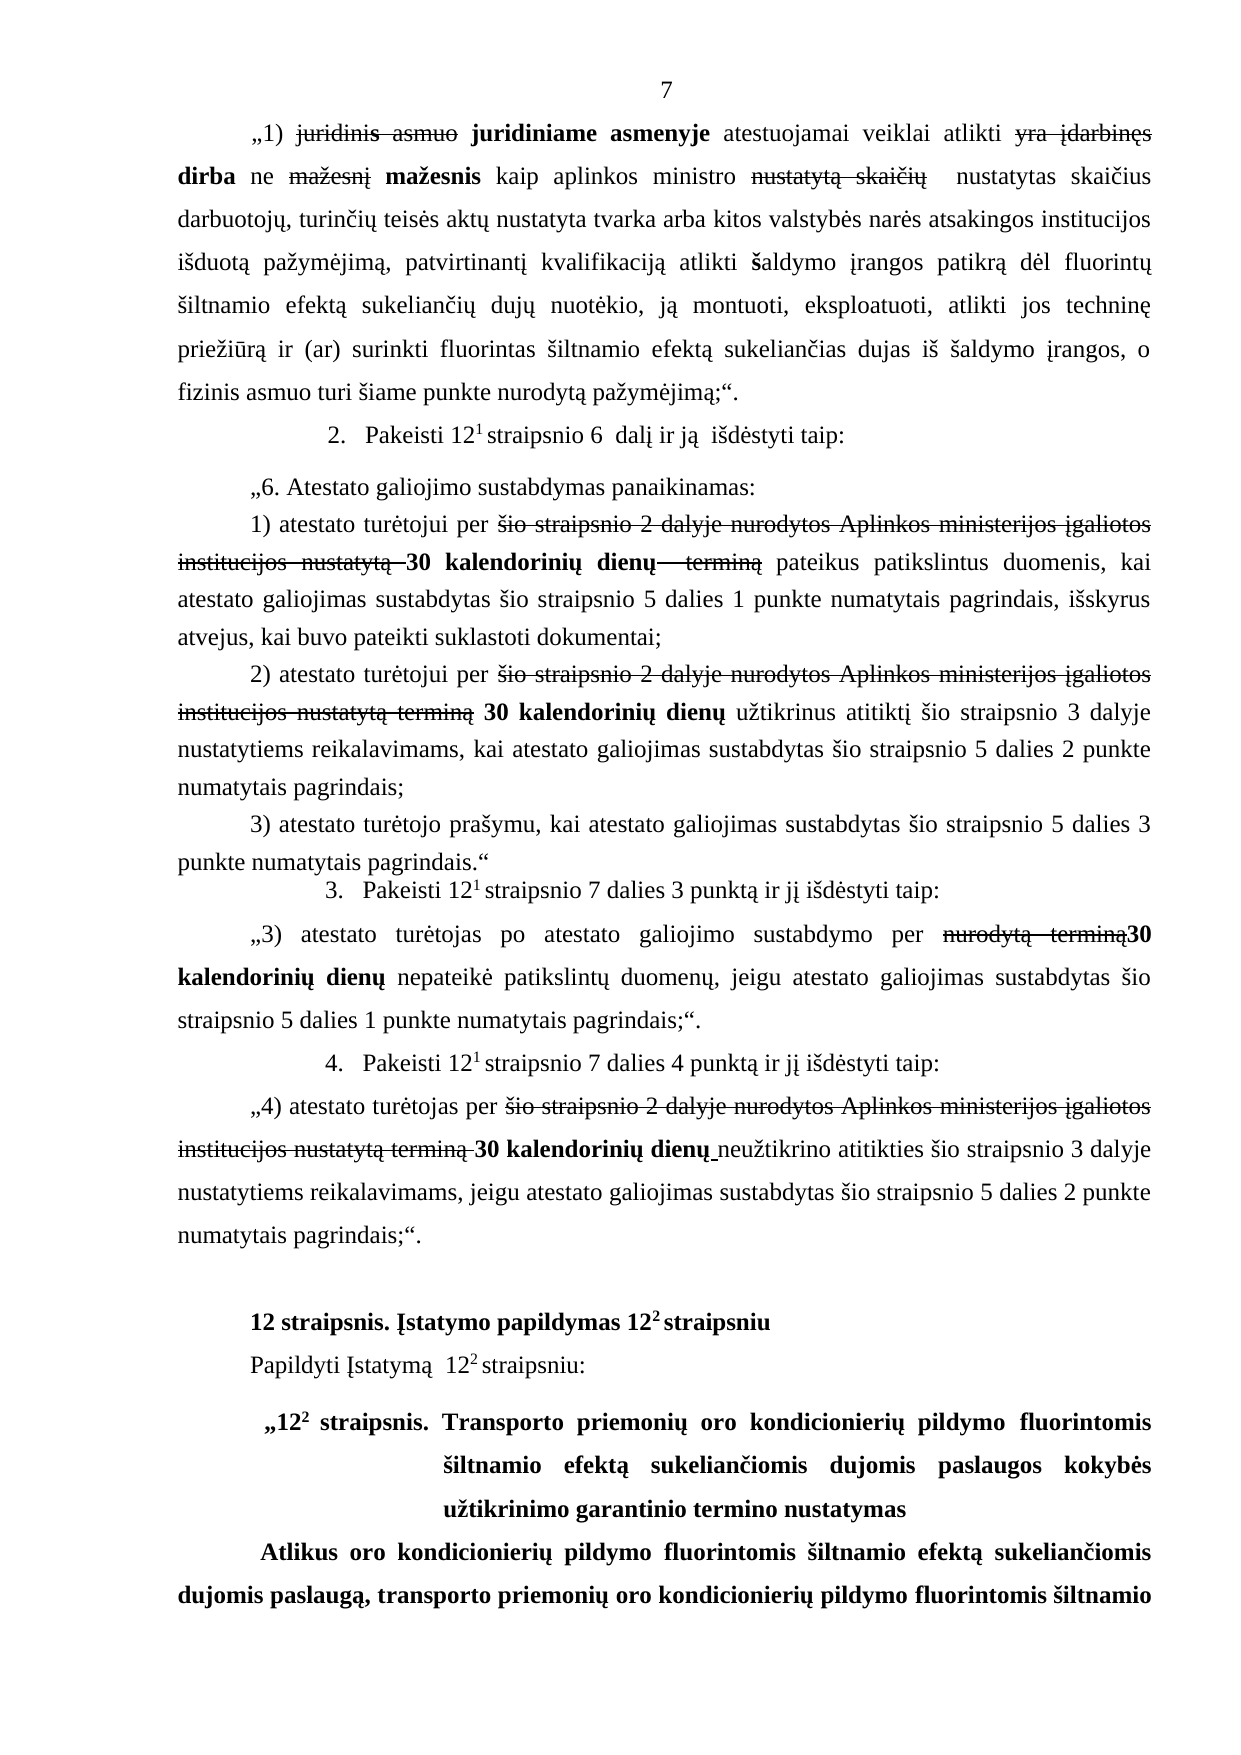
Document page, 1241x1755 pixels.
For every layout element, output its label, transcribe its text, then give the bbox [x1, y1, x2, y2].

text „3) atestato turėtojas po atestato galiojimo sustabdymo per nurodytą terminą30 kalendorinių dienų nepateikė patikslintų duomenų, jeigu atestato galiojimas sustabdytas šio straipsnio 5 dalies 1 punkte numatytais pagrindais;“. [177, 919, 1152, 1034]
text 12 straipsnis. Įstatymo papildymas 122 straipsniu [177, 1307, 1152, 1336]
list Papildyti Įstatymą 122 straipsniu: [177, 1350, 1152, 1379]
text „6. Atestato galiojimo sustabdymas panaikinamas: [177, 463, 1152, 501]
list „1) juridinis asmuo juridiniame asmenyje atestuojamai veiklai atlikti yra įdarbinęs dirba ne mažesnį mažesnis kaip aplinkos ministro nustatytą skaičių nustatytas skaičius darbuotojų, turinčių teisės aktų nustatyta tvarka arba kitos valstybės narės atsakingos institucijos išduotą pažymėjimą, patvirtinantį kvalifikaciją atlikti šaldymo įrangos patikrą dėl fluorintų šiltnamio efektą sukeliančių dujų nuotėkio, ją montuoti, eksploatuoti, atlikti jos techninę priežiūrą ir (ar) surinkti fluorintas šiltnamio efektą sukeliančias dujas iš šaldymo įrangos, o fizinis asmuo turi šiame punkte nurodytą pažymėjimą;“. [177, 118, 1152, 406]
list Pakeisti 121 straipsnio 6 dalį ir ją išdėstyti taip: [327, 420, 1152, 449]
list Pakeisti 121 straipsnio 7 dalies 3 punktą ir jį išdėstyti taip: [252, 876, 1152, 904]
text 2) atestato turėtojui per šio straipsnio 2 dalyje nurodytos Aplinkos ministerijos įgaliotos institucijos nustatytą terminą 30 kalendorinių dienų užtikrinus atitiktį šio straipsnio 3 dalyje nustatytiems reikalavimams, kai atestato galiojimas sustabdytas šio straipsnio 5 dalies 2 punkte numatytais pagrindais; [177, 651, 1152, 801]
text 3) atestato turėtojo prašymu, kai atestato galiojimas sustabdytas šio straipsnio 5 dalies 3 punkte numatytais pagrindais.“ [177, 801, 1152, 876]
text „122 straipsnis. Transporto priemonių oro kondicionierių pildymo fluorintomis šiltnamio efektą sukeliančiomis dujomis paslaugos kokybės užtikrinimo garantinio termino nustatymas [251, 1407, 1152, 1522]
text „4) atestato turėtojas per šio straipsnio 2 dalyje nurodytos Aplinkos ministerijos įgaliotos institucijos nustatytą terminą 30 kalendorinių dienų neužtikrino atitikties šio straipsnio 3 dalyje nustatytiems reikalavimams, jeigu atestato galiojimas sustabdytas šio straipsnio 5 dalies 2 punkte numatytais pagrindais;“. [177, 1091, 1152, 1249]
text Atlikus oro kondicionierių pildymo fluorintomis šiltnamio efektą sukeliančiomis dujomis paslaugą, transporto priemonių oro kondicionierių pildymo fluorintomis šiltnamio [177, 1537, 1152, 1609]
text 1) atestato turėtojui per šio straipsnio 2 dalyje nurodytos Aplinkos ministerijos įgaliotos institucijos nustatytą 30 kalendorinių dienų terminą pateikus patikslintus duomenis, kai atestato galiojimas sustabdytas šio straipsnio 5 dalies 1 punkte numatytais pagrindais, išskyrus atvejus, kai buvo pateikti suklastoti dokumentai; [177, 501, 1152, 651]
list Pakeisti 121 straipsnio 7 dalies 4 punktą ir jį išdėstyti taip: [252, 1048, 1152, 1077]
